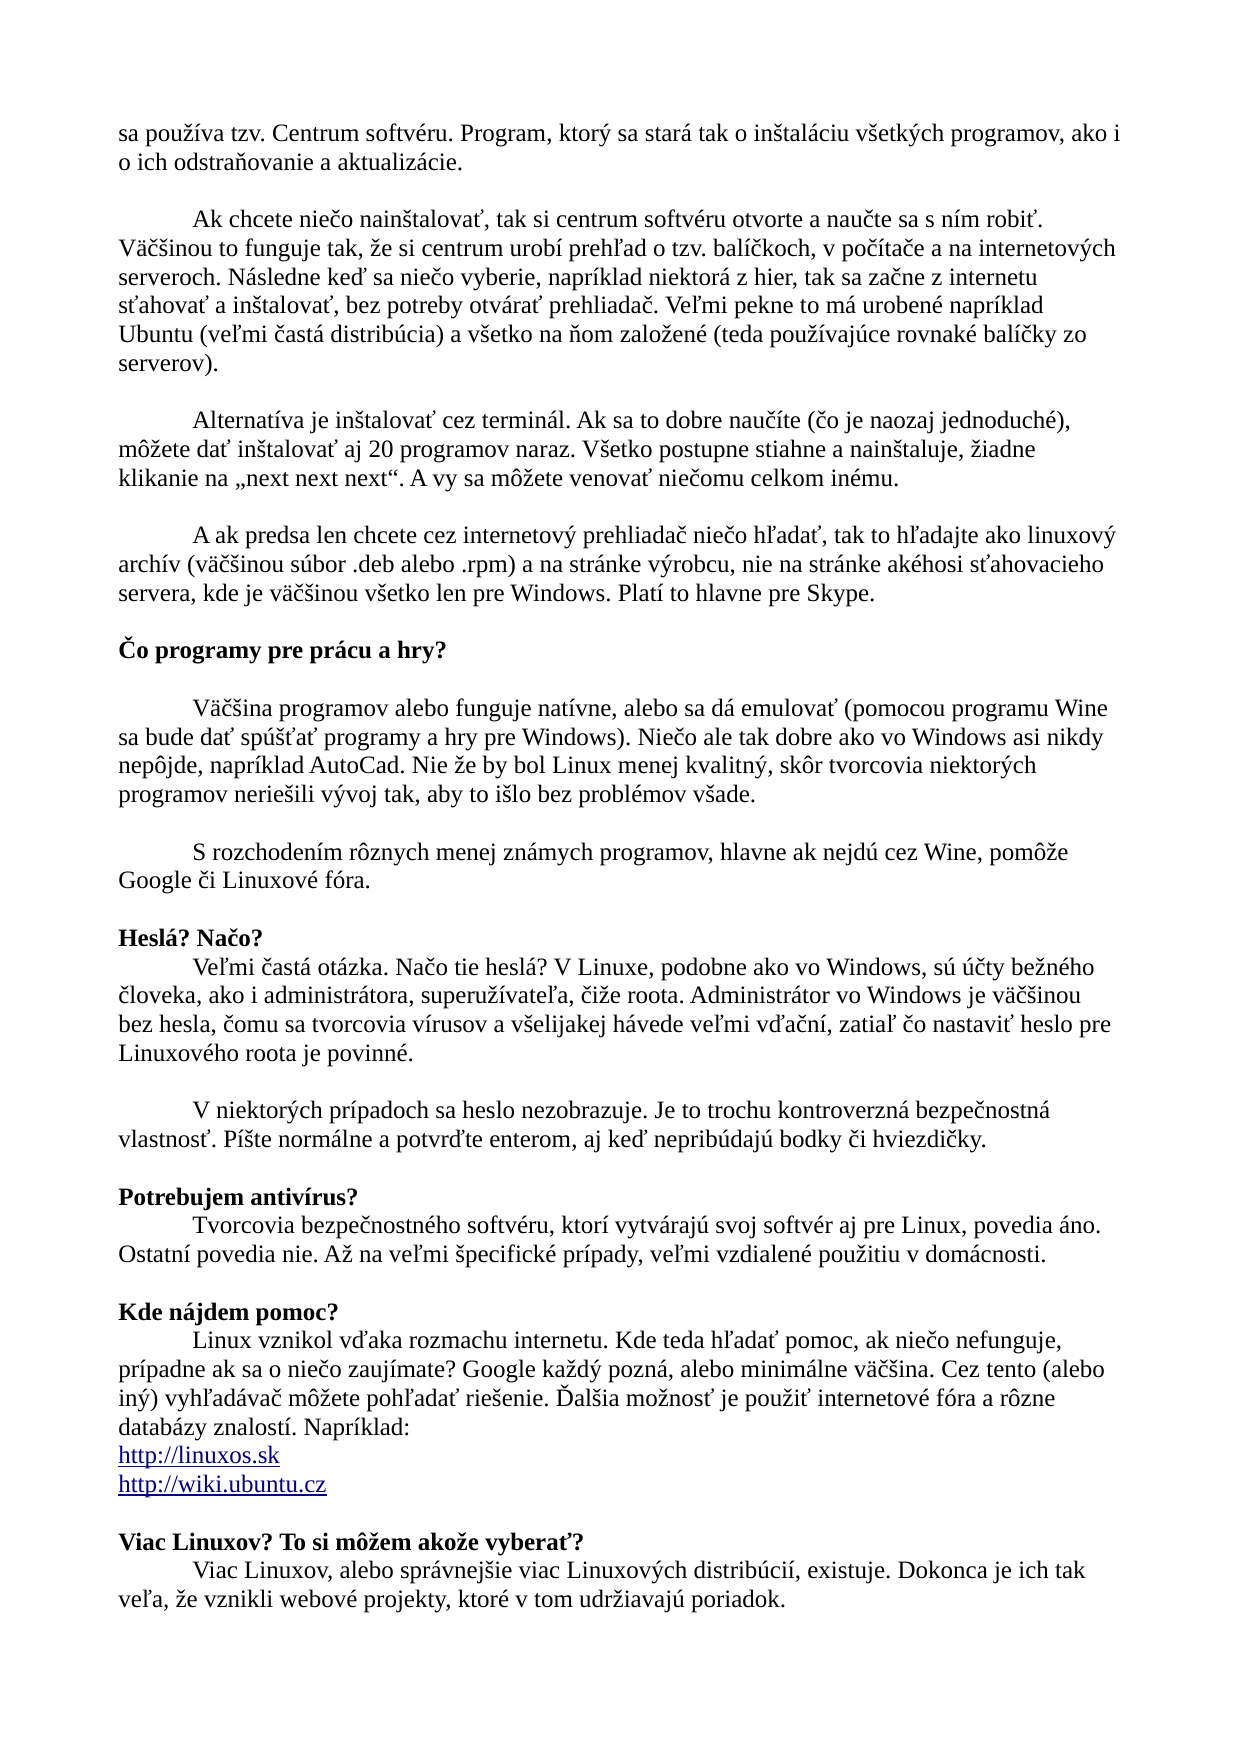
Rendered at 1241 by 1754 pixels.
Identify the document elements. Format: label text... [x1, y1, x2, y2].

text Viac Linuxov? To si môžem akože vyberať? [118, 1527, 1122, 1556]
text Ak chcete niečo nainštalovať, tak si centrum softvéru otvorte a naučte sa s ním robiť. Väčšinou to funguje tak, že si centrum urobí prehľad o tzv. balíčkoch, v počítače a na internetových serveroch. Následne keď sa niečo vyberie, napríklad niektorá z hier, tak sa začne z internetu sťahovať a inštalovať, bez potreby otvárať prehliadač. Veľmi pekne to má urobené napríklad Ubuntu (veľmi častá distribúcia) a všetko na ňom založené (teda používajúce rovnaké balíčky zo serverov). [118, 204, 1122, 377]
text Potrebujem antivírus? [118, 1182, 1122, 1211]
text Alternatíva je inštalovať cez terminál. Ak sa to dobre naučíte (čo je naozaj jednoduché), môžete dať inštalovať aj 20 programov naraz. Všetko postupne stiahne a nainštaluje, žiadne klikanie na „next next next“. A vy sa môžete venovať niečomu celkom inému. [118, 406, 1122, 492]
text A ak predsa len chcete cez internetový prehliadač niečo hľadať, tak to hľadajte ako linuxový archív (väčšinou súbor .deb alebo .rpm) a na stránke výrobcu, nie na stránke akéhosi sťahovacieho servera, kde je väčšinou všetko len pre Windows. Platí to hlavne pre Skype. [118, 521, 1122, 607]
text Väčšina programov alebo funguje natívne, alebo sa dá emulovať (pomocou programu Wine sa bude dať spúšťať programy a hry pre Windows). Niečo ale tak dobre ako vo Windows asi nikdy nepôjde, napríklad AutoCad. Nie že by bol Linux menej kvalitný, skôr tvorcovia niektorých programov neriešili vývoj tak, aby to išlo bez problémov všade. [118, 693, 1122, 808]
text Heslá? Načo? [118, 923, 1122, 952]
text http://wiki.ubuntu.cz [118, 1469, 1122, 1498]
text Veľmi častá otázka. Načo tie heslá? V Linuxe, podobne ako vo Windows, sú účty bežného človeka, ako i administrátora, superužívateľa, čiže roota. Administrátor vo Windows je väčšinou bez hesla, čomu sa tvorcovia vírusov a všelijakej hávede veľmi vďační, zatiaľ čo nastaviť heslo pre Linuxového roota je povinné. [118, 952, 1122, 1067]
text V niektorých prípadoch sa heslo nezobrazuje. Je to trochu kontroverzná bezpečnostná vlastnosť. Píšte normálne a potvrďte enterom, aj keď nepribúdajú bodky či hviezdičky. [118, 1096, 1122, 1153]
text Kde nájdem pomoc? [118, 1297, 1122, 1326]
text Čo programy pre prácu a hry? [118, 636, 1122, 664]
text Linux vznikol vďaka rozmachu internetu. Kde teda hľadať pomoc, ak niečo nefunguje, prípadne ak sa o niečo zaujímate? Google každý pozná, alebo minimálne väčšina. Cez tento (alebo iný) vyhľadávač môžete pohľadať riešenie. Ďalšia možnosť je použiť internetové fóra a rôzne databázy znalostí. Napríklad: [118, 1326, 1122, 1441]
text S rozchodením rôznych menej známych programov, hlavne ak nejdú cez Wine, pomôže Google či Linuxové fóra. [118, 837, 1122, 894]
text sa používa tzv. Centrum softvéru. Program, ktorý sa stará tak o inštaláciu všetkých programov, ako i o ich odstraňovanie a aktualizácie. [118, 118, 1122, 176]
text http://linuxos.sk [118, 1441, 1122, 1469]
text Viac Linuxov, alebo správnejšie viac Linuxových distribúcií, existuje. Dokonca je ich tak veľa, že vznikli webové projekty, ktoré v tom udržiavajú poriadok. [118, 1556, 1122, 1613]
text Tvorcovia bezpečnostného softvéru, ktorí vytvárajú svoj softvér aj pre Linux, povedia áno. Ostatní povedia nie. Až na veľmi špecifické prípady, veľmi vzdialené použitiu v domácnosti. [118, 1211, 1122, 1268]
